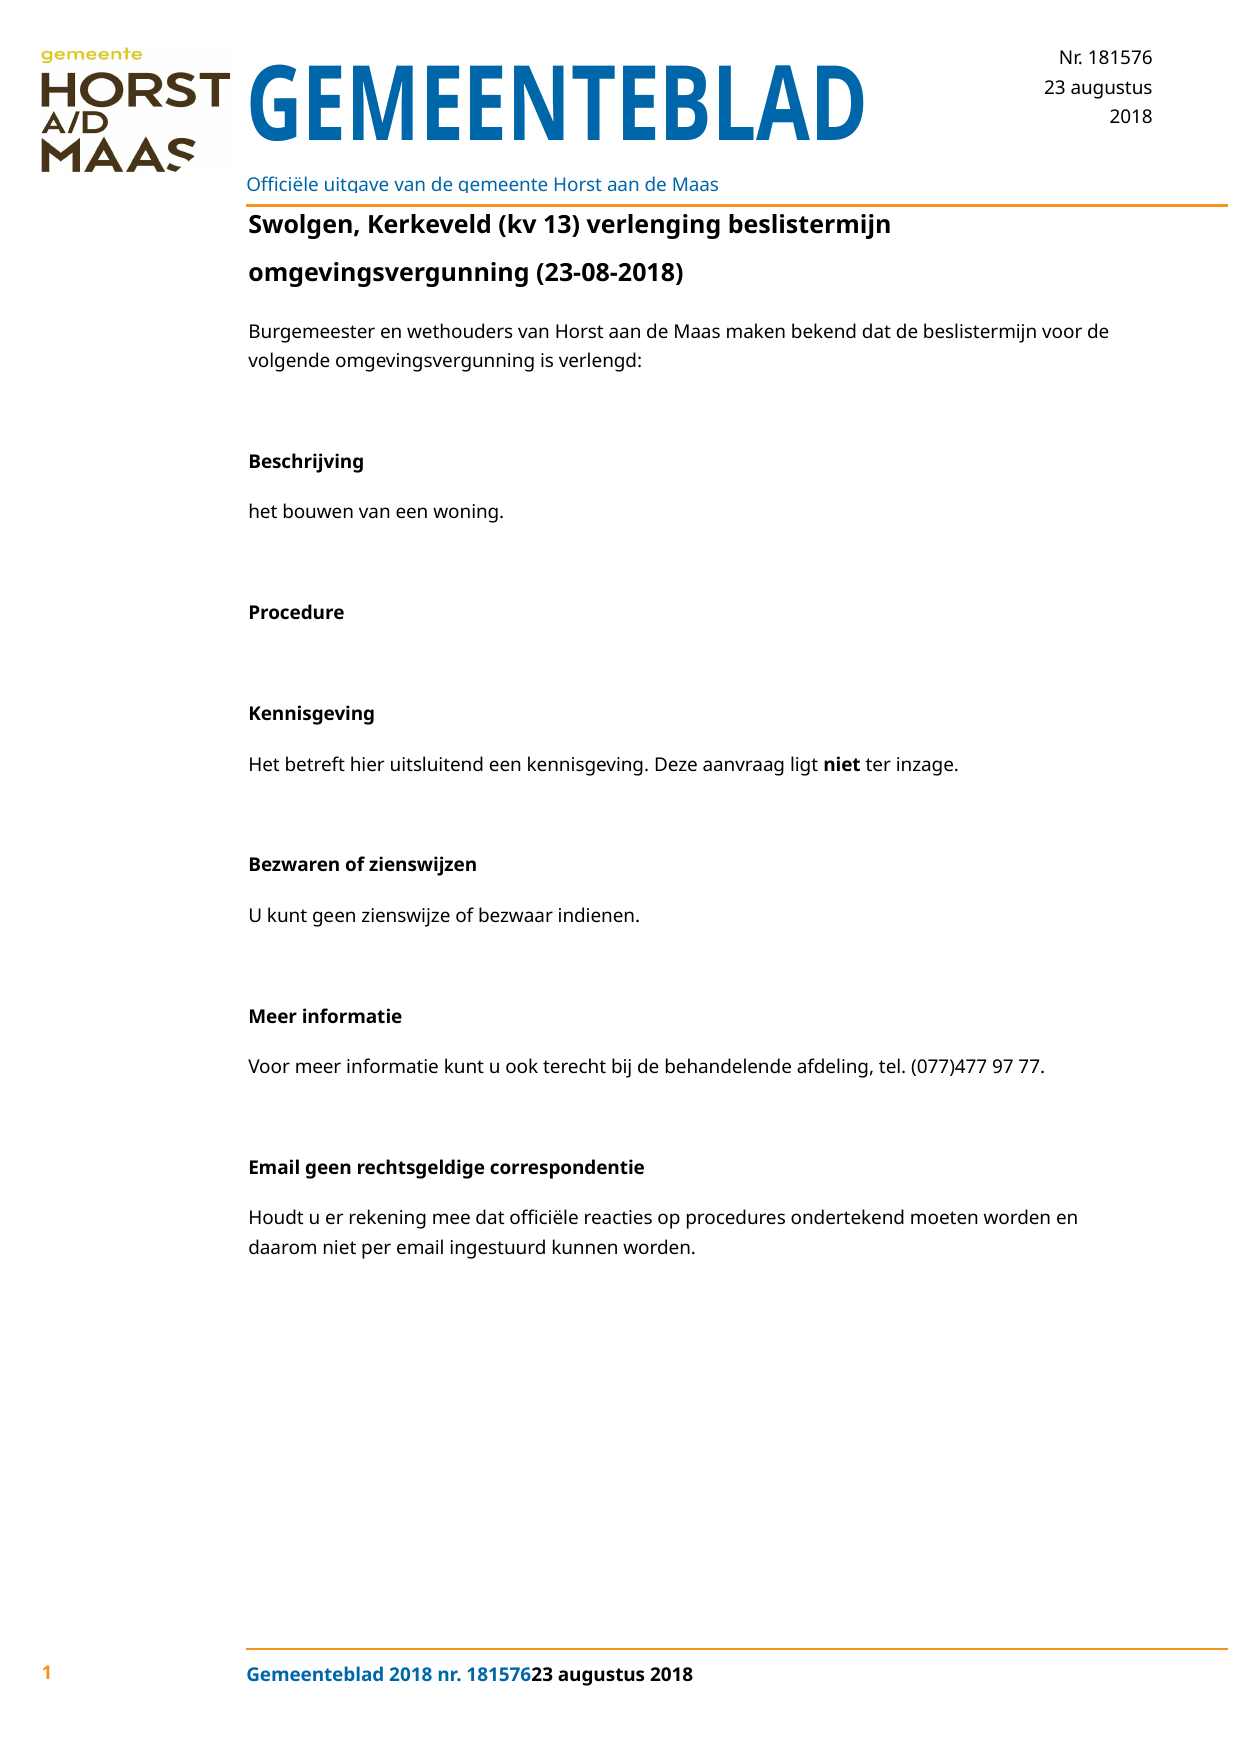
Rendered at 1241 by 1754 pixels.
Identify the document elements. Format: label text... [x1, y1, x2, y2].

text Bezwaren of zienswijzen [248, 852, 1152, 877]
text U kunt geen zienswijze of bezwaar indienen. [248, 902, 1152, 928]
text Burgemeester en wethouders van Horst aan de Maas maken bekend dat de beslistermijn voor de volgende omgevingsvergunning is verlengd: [248, 318, 1152, 373]
text Email geen rechtsgeldige correspondentie [248, 1154, 1152, 1180]
text het bouwen van een woning. [248, 499, 1152, 524]
text Kennisgeving [248, 700, 1152, 726]
text Swolgen, Kerkeveld (kv 13) verlenging beslistermijn omgevingsvergunning (23-08-2018) [248, 207, 1152, 288]
text Houdt u er rekening mee dat officiële reacties op procedures ondertekend moeten worden en daarom niet per email ingestuurd kunnen worden. [248, 1204, 1152, 1260]
text Voor meer informatie kunt u ook terecht bij de behandelende afdeling, tel. (077)477 97 77. [248, 1053, 1152, 1079]
text Het betreft hier uitsluitend een kennisgeving. Deze aanvraag ligt niet ter inzage. [248, 751, 1152, 777]
text Beschrijving [248, 448, 1152, 474]
text Procedure [248, 599, 1152, 625]
picture [41, 47, 231, 172]
text Meer informatie [248, 1003, 1152, 1029]
